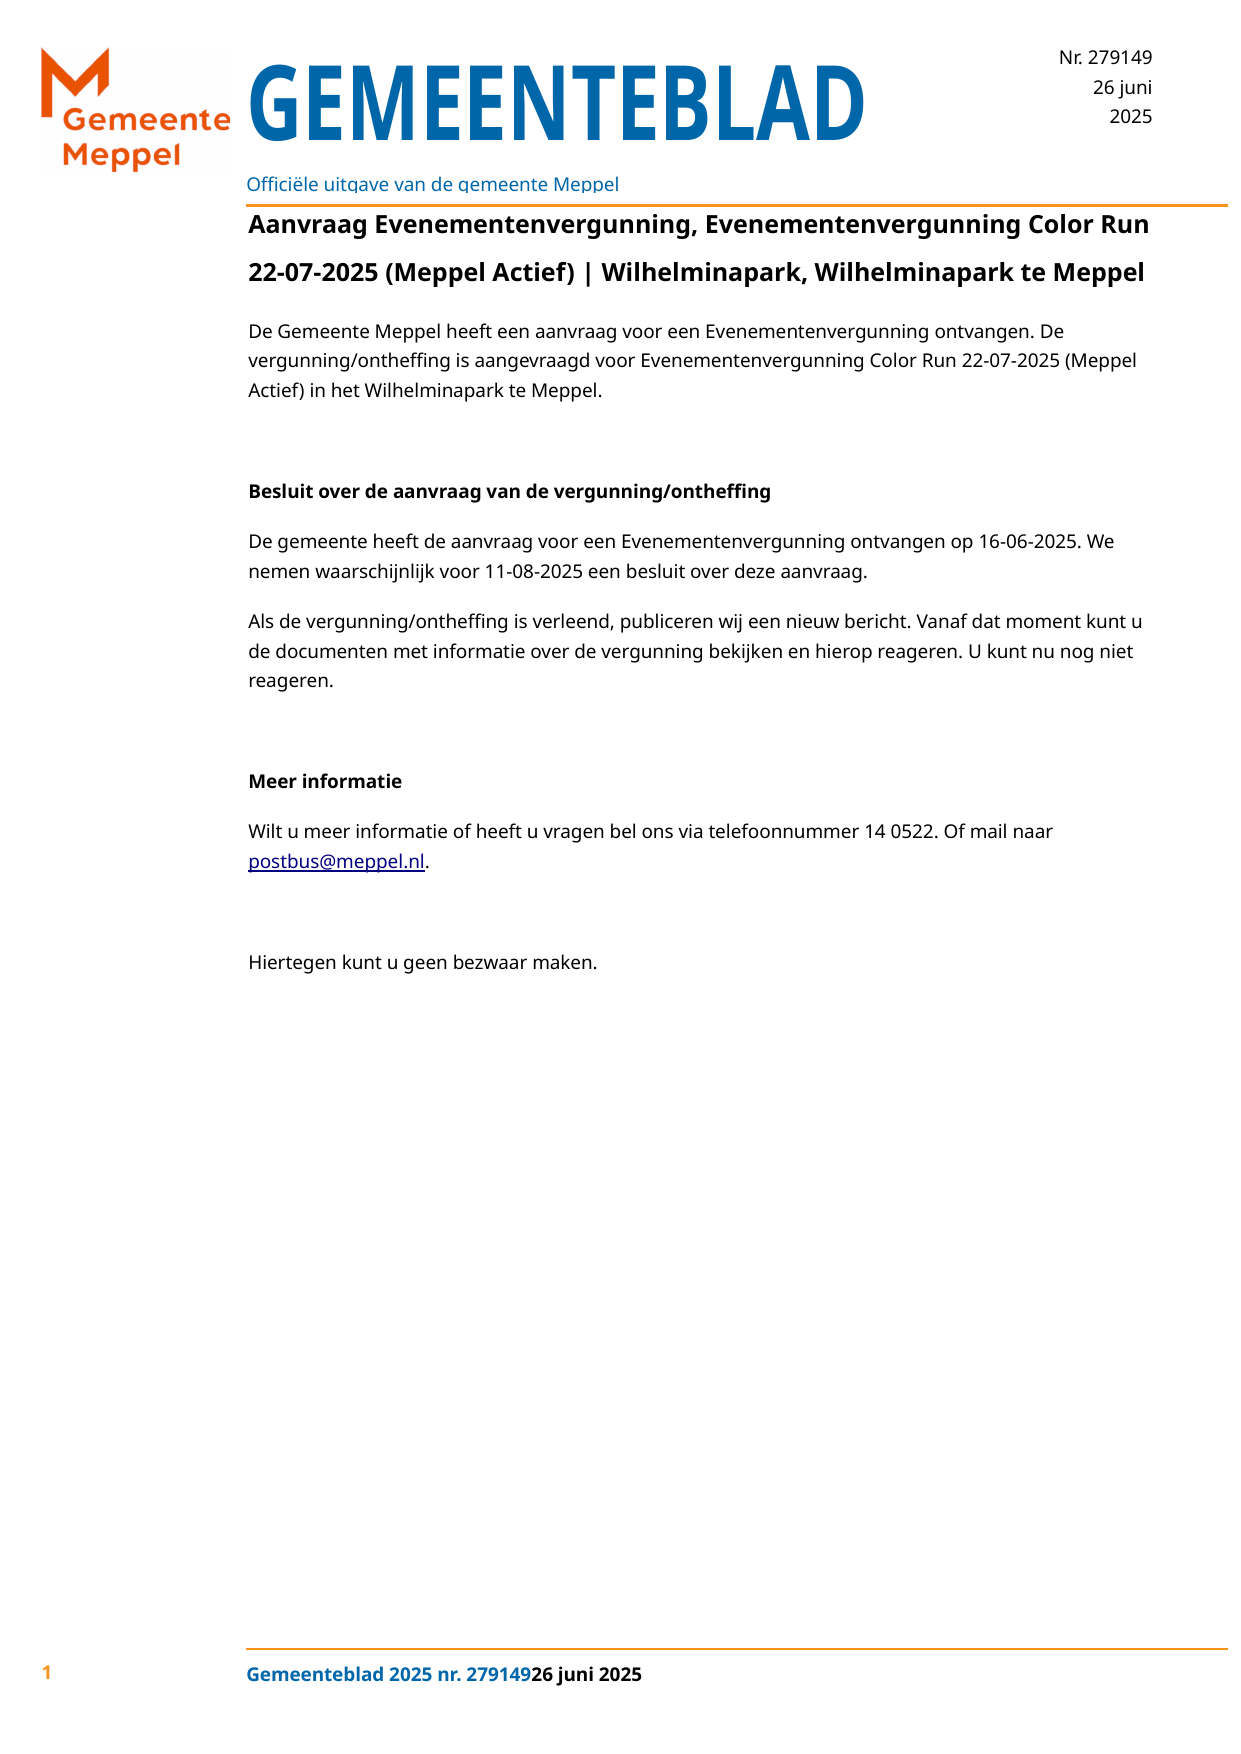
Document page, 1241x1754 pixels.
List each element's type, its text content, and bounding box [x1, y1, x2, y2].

text De Gemeente Meppel heeft een aanvraag voor een Evenementenvergunning ontvangen. De vergunning/ontheffing is aangevraagd voor Evenementenvergunning Color Run 22-07-2025 (Meppel Actief) in het Wilhelminapark te Meppel. [248, 318, 1152, 403]
text Meer informatie [248, 768, 1152, 794]
picture [41, 47, 231, 172]
text De gemeente heeft de aanvraag voor een Evenementenvergunning ontvangen op 16-06-2025. We nemen waarschijnlijk voor 11-08-2025 een besluit over deze aanvraag. [248, 528, 1152, 584]
text Besluit over de aanvraag van de vergunning/ontheffing [248, 478, 1152, 504]
text Als de vergunning/ontheffing is verleend, publiceren wij een nieuw bericht. Vanaf dat moment kunt u de documenten met informatie over de vergunning bekijken en hierop reageren. U kunt nu nog niet reageren. [248, 608, 1152, 693]
text Aanvraag Evenementenvergunning, Evenementenvergunning Color Run 22-07-2025 (Meppel Actief) | Wilhelminapark, Wilhelminapark te Meppel [248, 207, 1152, 288]
text Hiertegen kunt u geen bezwaar maken. [248, 949, 1152, 975]
text Wilt u meer informatie of heeft u vragen bel ons via telefoonnummer 14 0522. Of mail naar postbus@meppel.nl. [248, 819, 1152, 874]
